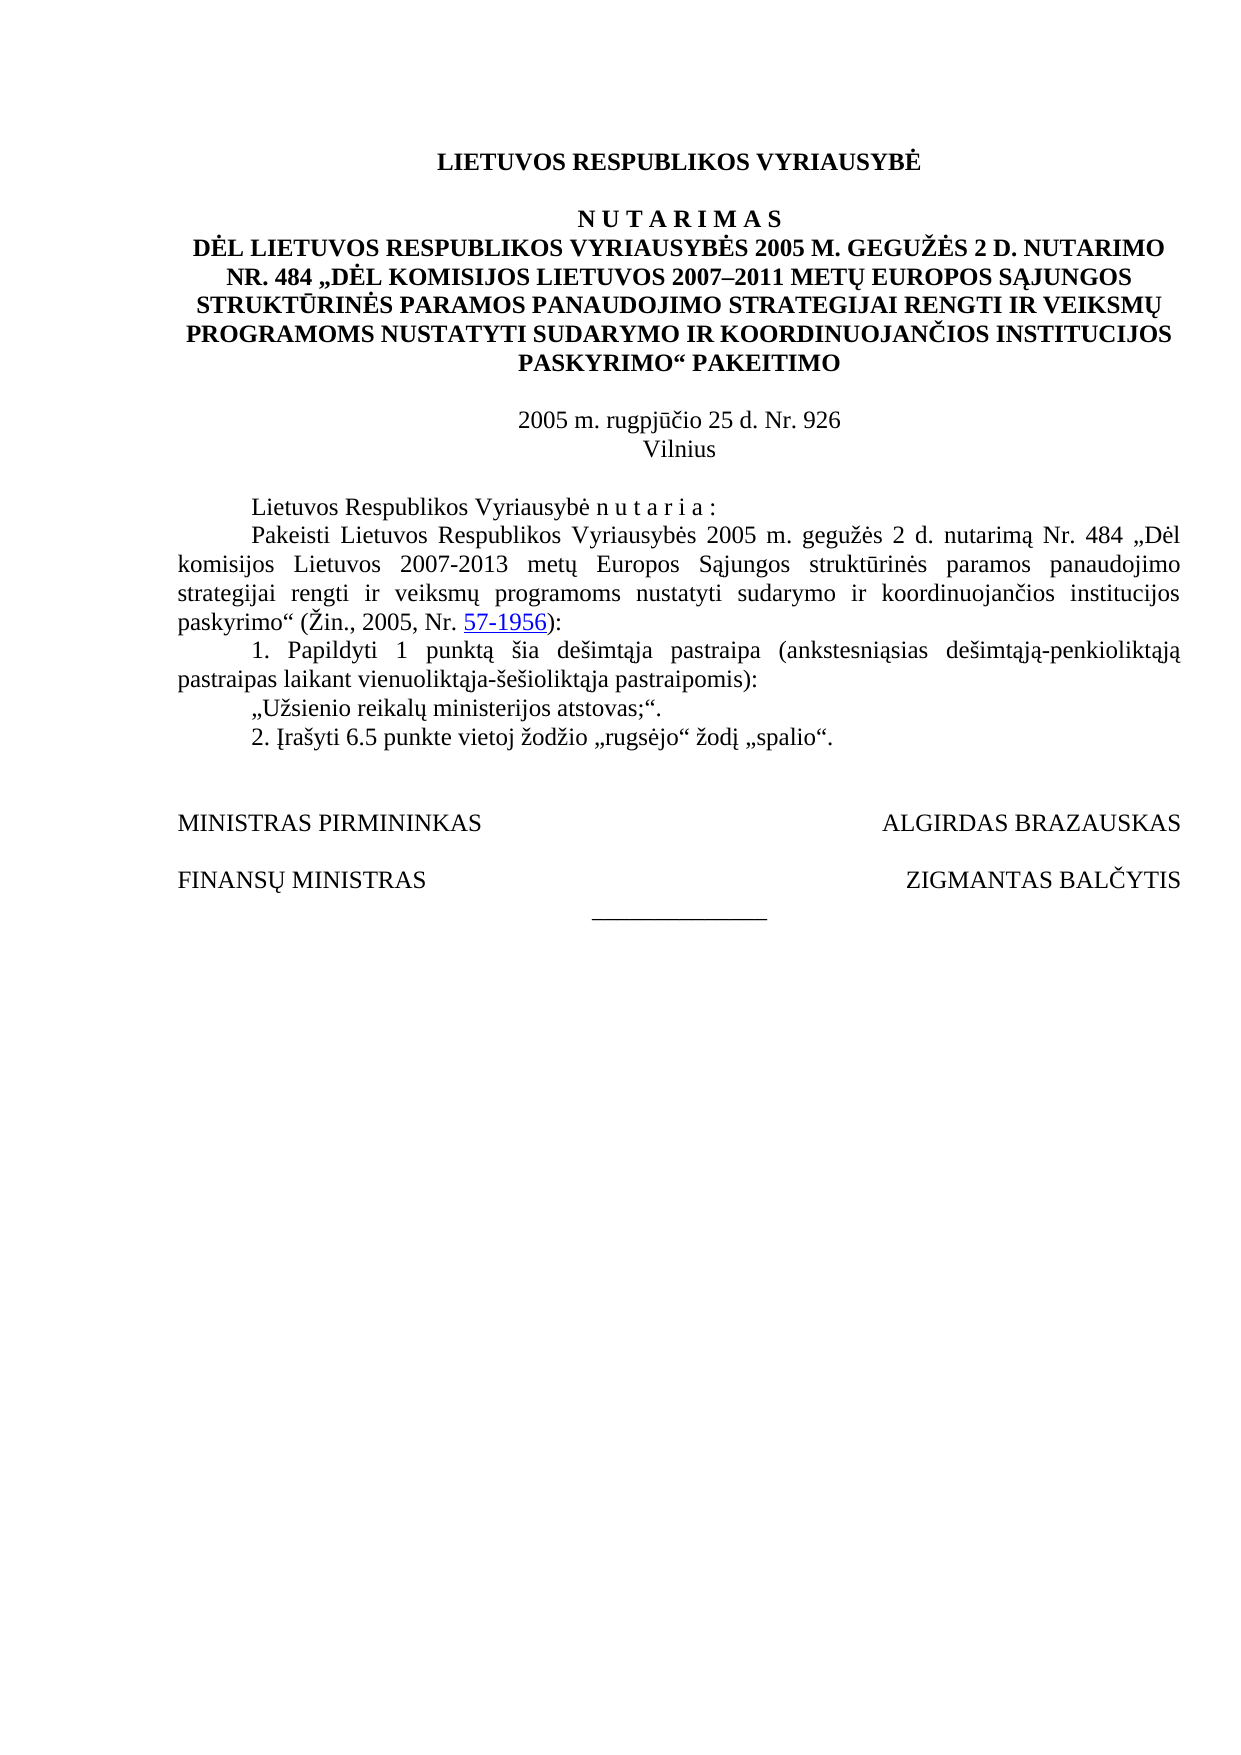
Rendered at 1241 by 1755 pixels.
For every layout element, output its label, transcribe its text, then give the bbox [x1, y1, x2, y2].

text „Užsienio reikalų ministerijos atstovas;“. [177, 693, 1181, 722]
text MINISTRAS PIRMININKAS ALGIRDAS BRAZAUSKAS [177, 808, 1181, 837]
text DĖL LIETUVOS RESPUBLIKOS VYRIAUSYBĖS 2005 M. GEGUŽĖS 2 D. NUTARIMO NR. 484 „DĖL KOMISIJOS LIETUVOS 2007–2011 METŲ EUROPOS SĄJUNGOS STRUKTŪRINĖS PARAMOS PANAUDOJIMO STRATEGIJAI RENGTI IR VEIKSMŲ PROGRAMOMS NUSTATYTI SUDARYMO IR KOORDINUOJANČIOS INSTITUCIJOS PASKYRIMO“ PAKEITIMO [177, 233, 1181, 377]
text 2. Įrašyti 6.5 punkte vietoj žodžio „rugsėjo“ žodį „spalio“. [177, 722, 1181, 751]
text Pakeisti Lietuvos Respublikos Vyriausybės 2005 m. gegužės 2 d. nutarimą Nr. 484 „Dėl komisijos Lietuvos 2007-2013 metų Europos Sąjungos struktūrinės paramos panaudojimo strategijai rengti ir veiksmų programoms nustatyti sudarymo ir koordinuojančios institucijos paskyrimo“ (Žin., 2005, Nr. 57-1956): [177, 521, 1181, 636]
text LIETUVOS RESPUBLIKOS VYRIAUSYBĖ [177, 147, 1181, 176]
text N U T A R I M A S [177, 204, 1181, 233]
text ______________ [177, 894, 1181, 923]
text Lietuvos Respublikos Vyriausybė nutaria: [177, 492, 1181, 521]
text 1. Papildyti 1 punktą šia dešimtąja pastraipa (ankstesniąsias dešimtąją-penkioliktąją pastraipas laikant vienuoliktąja-šešioliktąja pastraipomis): [177, 636, 1181, 693]
text FINANSŲ MINISTRAS ZIGMANTAS BALČYTIS [177, 866, 1181, 894]
text Vilnius [177, 434, 1181, 463]
text 2005 m. rugpjūčio 25 d. Nr. 926 [177, 406, 1181, 434]
